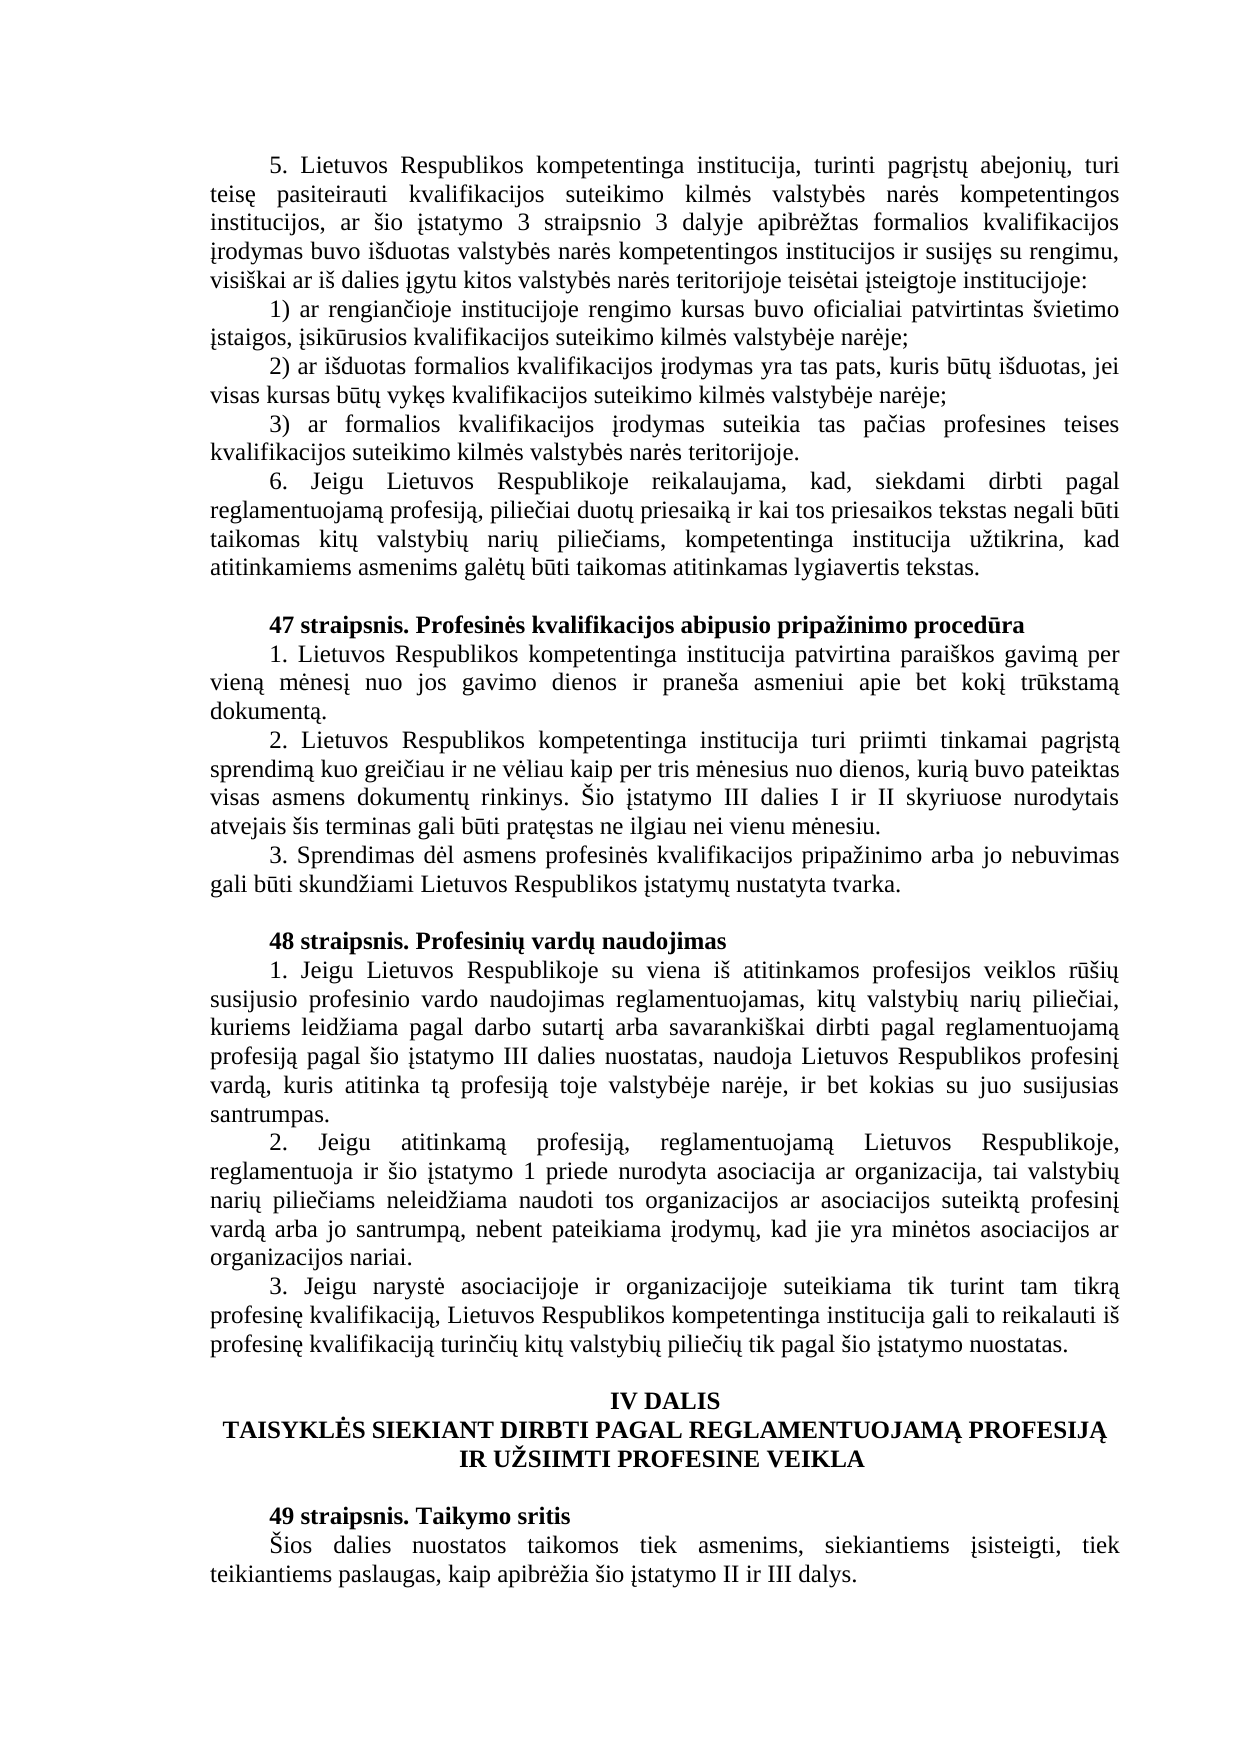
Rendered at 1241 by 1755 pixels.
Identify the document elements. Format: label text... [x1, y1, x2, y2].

text 1. Jeigu Lietuvos Respublikoje su viena iš atitinkamos profesijos veiklos rūšių susijusio profesinio vardo naudojimas reglamentuojamas, kitų valstybių narių piliečiai, kuriems leidžiama pagal darbo sutartį arba savarankiškai dirbti pagal reglamentuojamą profesiją pagal šio įstatymo III dalies nuostatas, naudoja Lietuvos Respublikos profesinį vardą, kuris atitinka tą profesiją toje valstybėje narėje, ir bet kokias su juo susijusias santrumpas. [210, 955, 1120, 1127]
text 6. Jeigu Lietuvos Respublikoje reikalaujama, kad, siekdami dirbti pagal reglamentuojamą profesiją, piliečiai duotų priesaiką ir kai tos priesaikos tekstas negali būti taikomas kitų valstybių narių piliečiams, kompetentinga institucija užtikrina, kad atitinkamiems asmenims galėtų būti taikomas atitinkamas lygiavertis tekstas. [210, 466, 1120, 581]
text 2. Jeigu atitinkamą profesiją, reglamentuojamą Lietuvos Respublikoje, reglamentuoja ir šio įstatymo 1 priede nurodyta asociacija ar organizacija, tai valstybių narių piliečiams neleidžiama naudoti tos organizacijos ar asociacijos suteiktą profesinį vardą arba jo santrumpą, nebent pateikiama įrodymų, kad jie yra minėtos asociacijos ar organizacijos nariai. [210, 1127, 1120, 1271]
text 1. Lietuvos Respublikos kompetentinga institucija patvirtina paraiškos gavimą per vieną mėnesį nuo jos gavimo dienos ir praneša asmeniui apie bet kokį trūkstamą dokumentą. [210, 639, 1120, 725]
text 48 straipsnis. Profesinių vardų naudojimas [210, 926, 1120, 955]
text 3. Sprendimas dėl asmens profesinės kvalifikacijos pripažinimo arba jo nebuvimas gali būti skundžiami Lietuvos Respublikos įstatymų nustatyta tvarka. [210, 840, 1120, 897]
text IV DALIS [210, 1386, 1120, 1415]
text 49 straipsnis. Taikymo sritis [210, 1501, 1120, 1530]
text 5. Lietuvos Respublikos kompetentinga institucija, turinti pagrįstų abejonių, turi teisę pasiteirauti kvalifikacijos suteikimo kilmės valstybės narės kompetentingos institucijos, ar šio įstatymo 3 straipsnio 3 dalyje apibrėžtas formalios kvalifikacijos įrodymas buvo išduotas valstybės narės kompetentingos institucijos ir susijęs su rengimu, visiškai ar iš dalies įgytu kitos valstybės narės teritorijoje teisėtai įsteigtoje institucijoje: [210, 150, 1120, 294]
text 1) ar rengiančioje institucijoje rengimo kursas buvo oficialiai patvirtintas švietimo įstaigos, įsikūrusios kvalifikacijos suteikimo kilmės valstybėje narėje; [210, 294, 1120, 351]
text 2) ar išduotas formalios kvalifikacijos įrodymas yra tas pats, kuris būtų išduotas, jei visas kursas būtų vykęs kvalifikacijos suteikimo kilmės valstybėje narėje; [210, 351, 1120, 409]
text 47 straipsnis. Profesinės kvalifikacijos abipusio pripažinimo procedūra [210, 610, 1120, 639]
text 2. Lietuvos Respublikos kompetentinga institucija turi priimti tinkamai pagrįstą sprendimą kuo greičiau ir ne vėliau kaip per tris mėnesius nuo dienos, kurią buvo pateiktas visas asmens dokumentų rinkinys. Šio įstatymo III dalies I ir II skyriuose nurodytais atvejais šis terminas gali būti pratęstas ne ilgiau nei vienu mėnesiu. [210, 725, 1120, 840]
text Šios dalies nuostatos taikomos tiek asmenims, siekiantiems įsisteigti, tiek teikiantiems paslaugas, kaip apibrėžia šio įstatymo II ir III dalys. [210, 1530, 1120, 1587]
text TAISYKLĖS SIEKIANT DIRBTI PAGAL REGLAMENTUOJAMĄ PROFESIJĄ IR UŽSIIMTI PROFESINE VEIKLA [210, 1415, 1120, 1472]
text 3) ar formalios kvalifikacijos įrodymas suteikia tas pačias profesines teises kvalifikacijos suteikimo kilmės valstybės narės teritorijoje. [210, 409, 1120, 466]
text 3. Jeigu narystė asociacijoje ir organizacijoje suteikiama tik turint tam tikrą profesinę kvalifikaciją, Lietuvos Respublikos kompetentinga institucija gali to reikalauti iš profesinę kvalifikaciją turinčių kitų valstybių piliečių tik pagal šio įstatymo nuostatas. [210, 1271, 1120, 1357]
